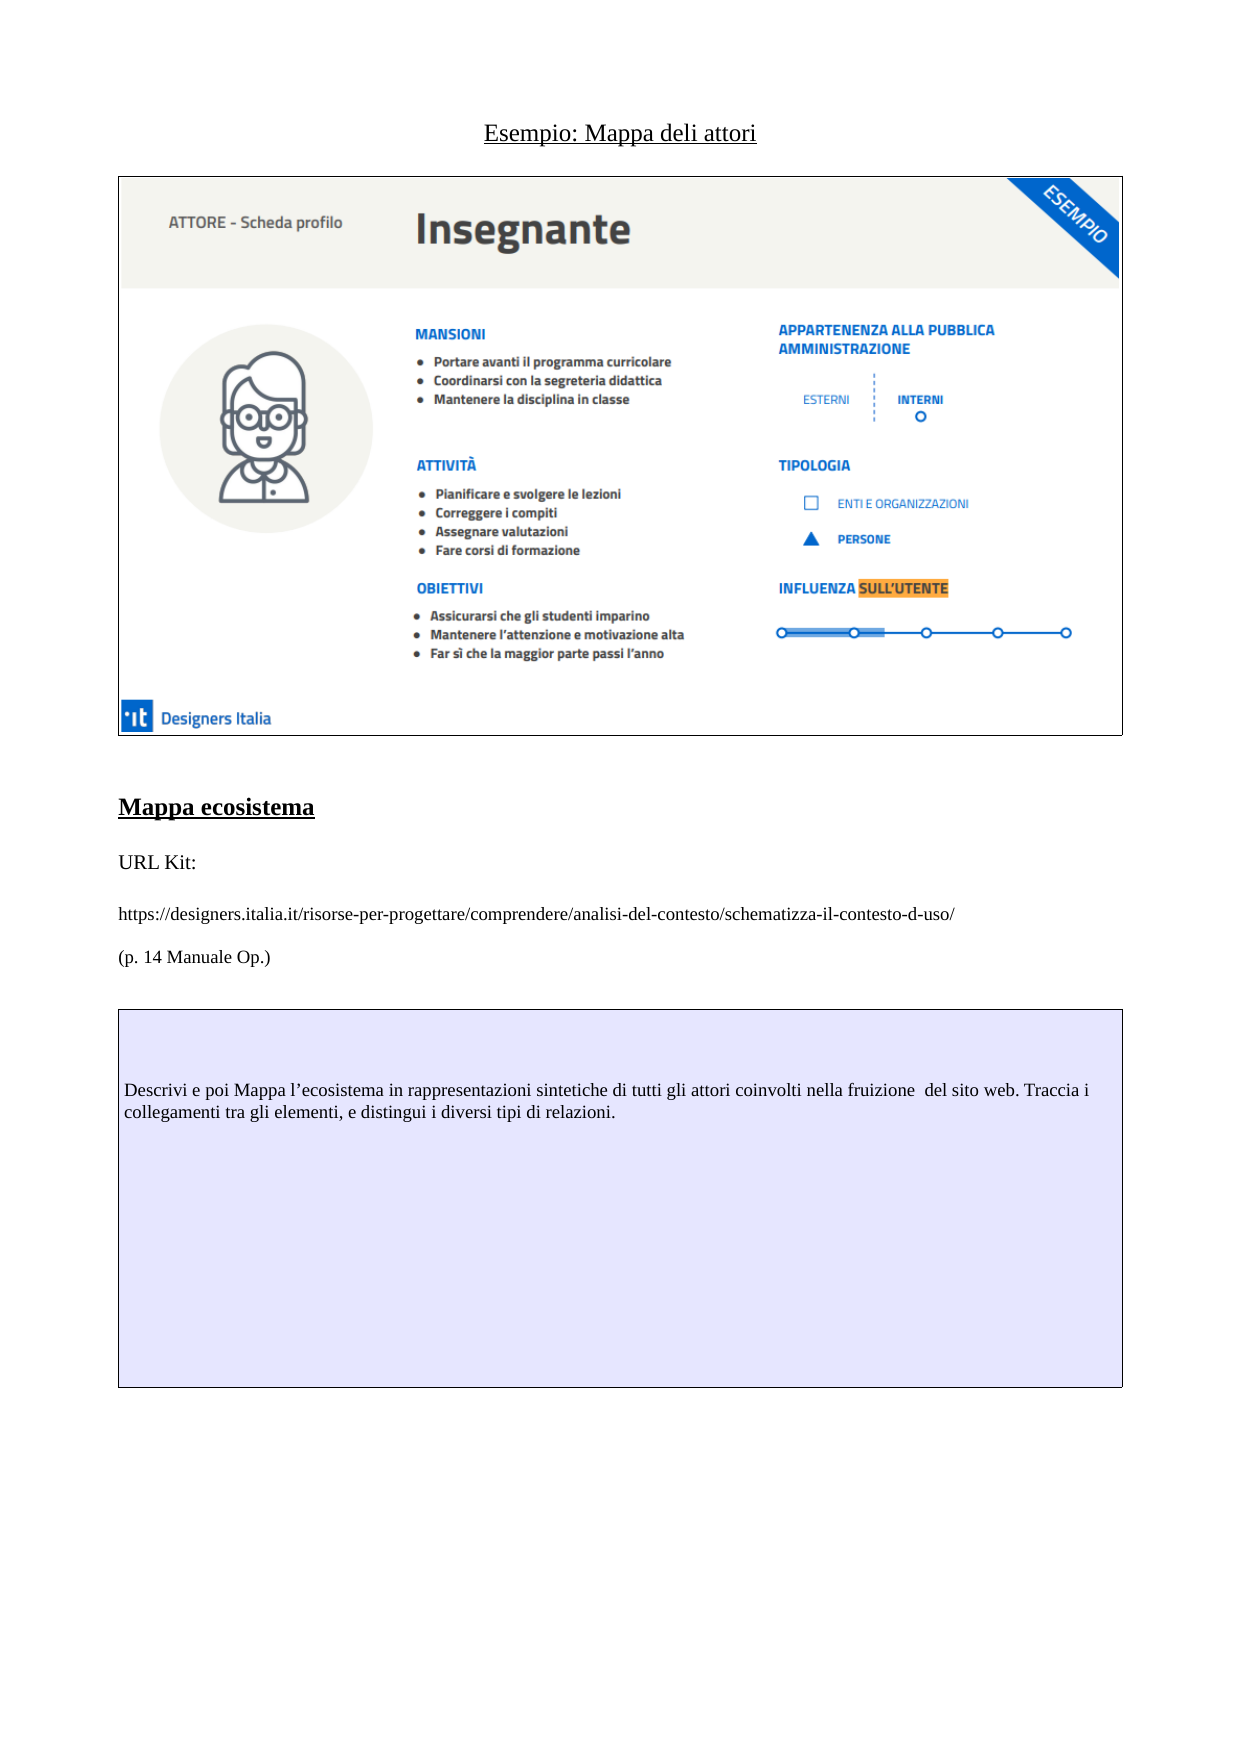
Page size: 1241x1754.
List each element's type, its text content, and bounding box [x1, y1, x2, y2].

text URL Kit: [118, 850, 1122, 874]
table_header Descrivi e poi Mappa l’ecosistema in rappresentazioni sintetiche di tutti gli attori coinvolti nella fruizione del sito web. Traccia i collegamenti tra gli elementi, e distingui i diversi tipi di relazioni. [119, 1010, 1122, 1387]
text (p. 14 Manuale Op.) [118, 946, 1122, 967]
text Mappa ecosistema [118, 792, 1122, 821]
text Esempio: Mappa deli attori [118, 118, 1122, 147]
picture [121, 178, 1119, 732]
text https://designers.italia.it/risorse-per-progettare/comprendere/analisi-del-contesto/schematizza-il-contesto-d-uso/ [118, 903, 1122, 924]
